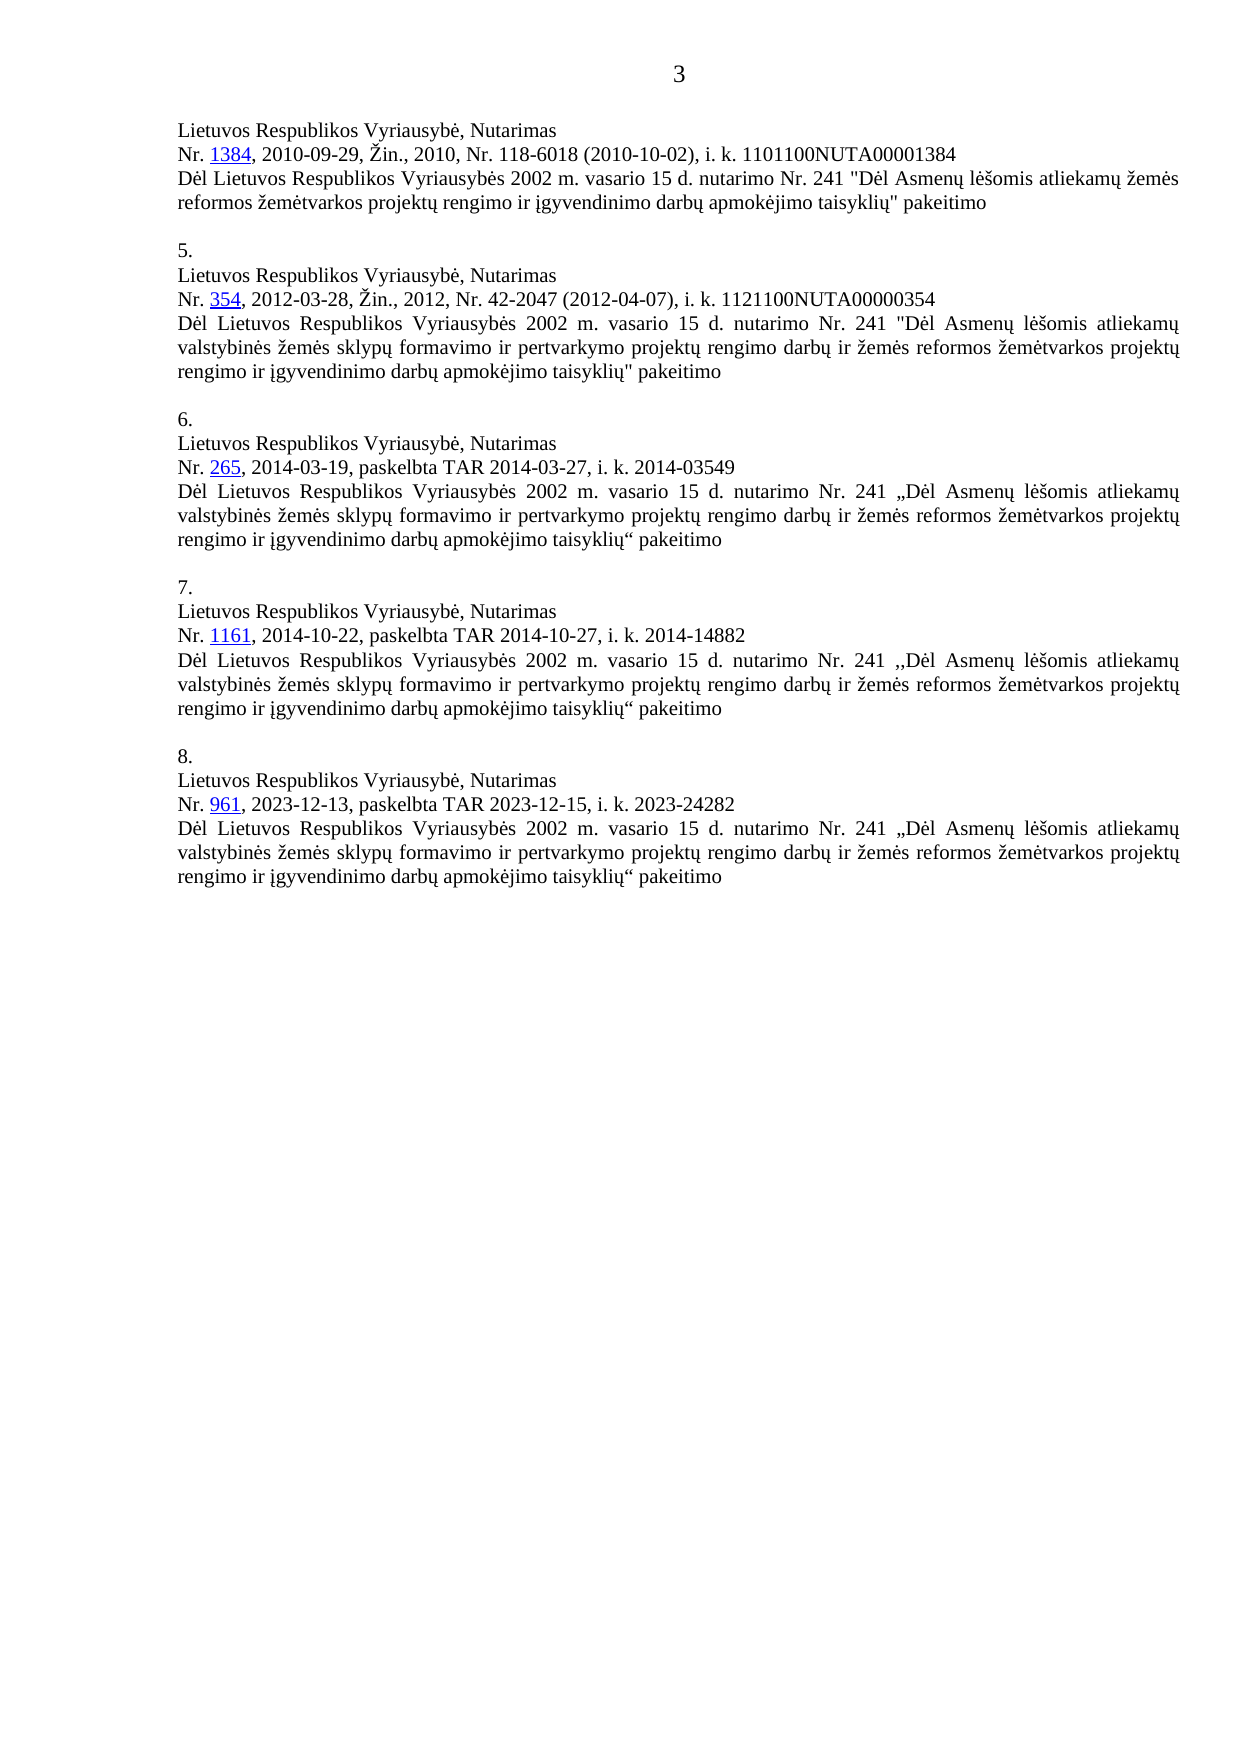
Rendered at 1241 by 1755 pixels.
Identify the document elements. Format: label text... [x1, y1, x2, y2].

text 7. [177, 575, 1181, 599]
text Nr. 1384, 2010-09-29, Žin., 2010, Nr. 118-6018 (2010-10-02), i. k. 1101100NUTA00001384 [177, 142, 1181, 166]
text Lietuvos Respublikos Vyriausybė, Nutarimas [177, 118, 1181, 142]
text Nr. 961, 2023-12-13, paskelbta TAR 2023-12-15, i. k. 2023-24282 [177, 792, 1181, 816]
text Dėl Lietuvos Respublikos Vyriausybės 2002 m. vasario 15 d. nutarimo Nr. 241 „Dėl Asmenų lėšomis atliekamų valstybinės žemės sklypų formavimo ir pertvarkymo projektų rengimo darbų ir žemės reformos žemėtvarkos projektų rengimo ir įgyvendinimo darbų apmokėjimo taisyklių“ pakeitimo [177, 816, 1181, 888]
text Lietuvos Respublikos Vyriausybė, Nutarimas [177, 262, 1181, 287]
text Dėl Lietuvos Respublikos Vyriausybės 2002 m. vasario 15 d. nutarimo Nr. 241 "Dėl Asmenų lėšomis atliekamų žemės reformos žemėtvarkos projektų rengimo ir įgyvendinimo darbų apmokėjimo taisyklių" pakeitimo [177, 166, 1181, 214]
text Dėl Lietuvos Respublikos Vyriausybės 2002 m. vasario 15 d. nutarimo Nr. 241 „Dėl Asmenų lėšomis atliekamų valstybinės žemės sklypų formavimo ir pertvarkymo projektų rengimo darbų ir žemės reformos žemėtvarkos projektų rengimo ir įgyvendinimo darbų apmokėjimo taisyklių“ pakeitimo [177, 479, 1181, 551]
text Dėl Lietuvos Respublikos Vyriausybės 2002 m. vasario 15 d. nutarimo Nr. 241 ,,Dėl Asmenų lėšomis atliekamų valstybinės žemės sklypų formavimo ir pertvarkymo projektų rengimo darbų ir žemės reformos žemėtvarkos projektų rengimo ir įgyvendinimo darbų apmokėjimo taisyklių“ pakeitimo [177, 647, 1181, 720]
text Dėl Lietuvos Respublikos Vyriausybės 2002 m. vasario 15 d. nutarimo Nr. 241 "Dėl Asmenų lėšomis atliekamų valstybinės žemės sklypų formavimo ir pertvarkymo projektų rengimo darbų ir žemės reformos žemėtvarkos projektų rengimo ir įgyvendinimo darbų apmokėjimo taisyklių" pakeitimo [177, 311, 1181, 383]
text Lietuvos Respublikos Vyriausybė, Nutarimas [177, 599, 1181, 623]
text Nr. 1161, 2014-10-22, paskelbta TAR 2014-10-27, i. k. 2014-14882 [177, 623, 1181, 647]
text 6. [177, 407, 1181, 431]
text 5. [177, 238, 1181, 262]
text Nr. 265, 2014-03-19, paskelbta TAR 2014-03-27, i. k. 2014-03549 [177, 455, 1181, 479]
text Lietuvos Respublikos Vyriausybė, Nutarimas [177, 768, 1181, 792]
text 8. [177, 744, 1181, 768]
text Nr. 354, 2012-03-28, Žin., 2012, Nr. 42-2047 (2012-04-07), i. k. 1121100NUTA00000354 [177, 287, 1181, 311]
text Lietuvos Respublikos Vyriausybė, Nutarimas [177, 431, 1181, 455]
